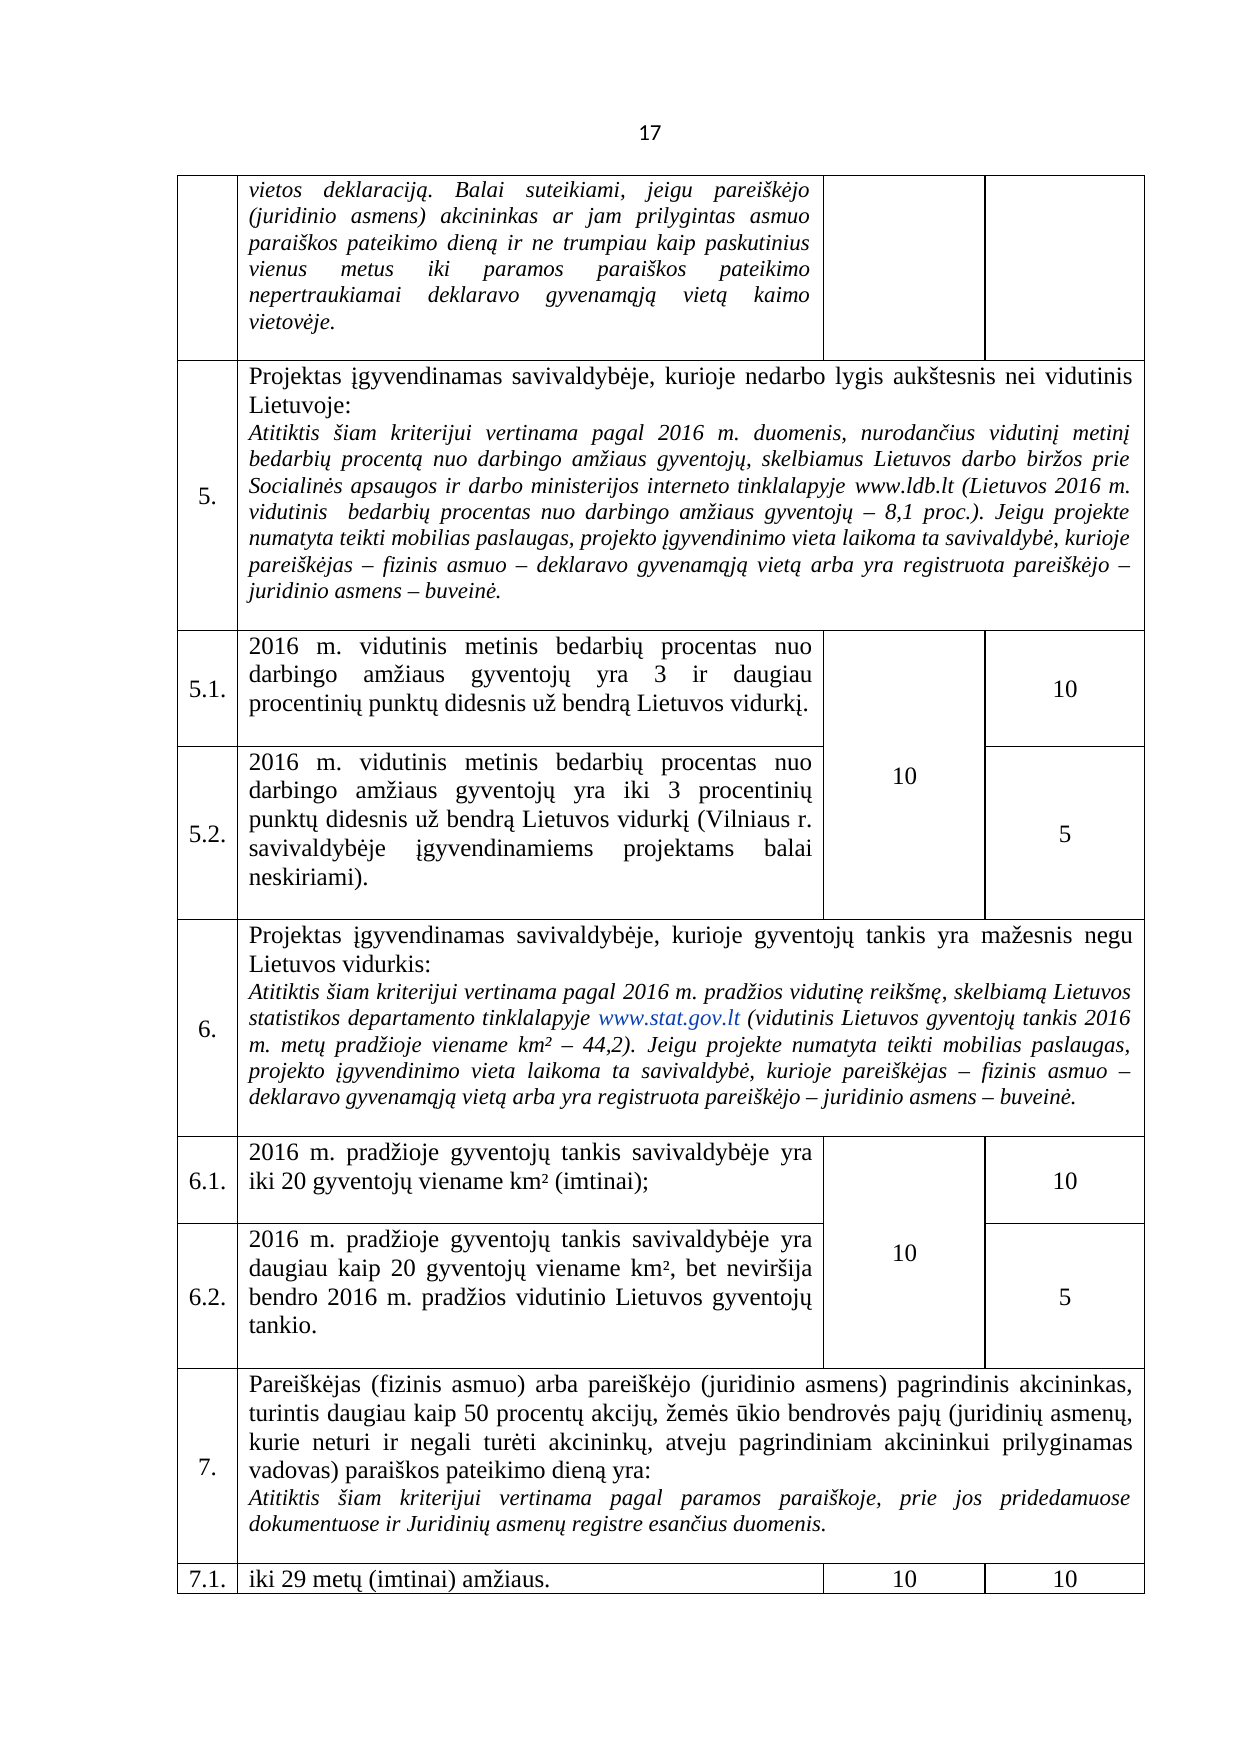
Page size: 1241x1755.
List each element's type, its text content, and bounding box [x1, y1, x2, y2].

table_cell 10 [824, 1137, 984, 1368]
table_cell 6.1. [178, 1137, 237, 1223]
table_cell 7. [178, 1369, 237, 1563]
table_cell 10 [824, 1564, 984, 1593]
table_cell 10 [986, 631, 1144, 746]
table_cell 10 [986, 1564, 1144, 1593]
table_cell [986, 176, 1144, 360]
table_cell 5. [178, 361, 237, 630]
table_cell 2016 m. vidutinis metinis bedarbių procentas nuo darbingo amžiaus gyventojų yra 3 ir daugiau procentinių punktų didesnis už bendrą Lietuvos vidurkį. [238, 631, 823, 746]
table_cell 2016 m. vidutinis metinis bedarbių procentas nuo darbingo amžiaus gyventojų yra iki 3 procentinių punktų didesnis už bendrą Lietuvos vidurkį (Vilniaus r. savivaldybėje įgyvendinamiems projektams balai neskiriami). [238, 747, 823, 919]
table_cell 5 [986, 1224, 1144, 1368]
table_cell 2016 m. pradžioje gyventojų tankis savivaldybėje yra iki 20 gyventojų viename km² (imtinai); [238, 1137, 823, 1223]
table_cell 5 [986, 747, 1144, 919]
table_cell 5.1. [178, 631, 237, 746]
table_cell Projektas įgyvendinamas savivaldybėje, kurioje nedarbo lygis aukštesnis nei vidutinis Lietuvoje: Atitiktis šiam kriterijui vertinama pagal 2016 m. duomenis, nurodančius vidutinį metinį bedarbių procentą nuo darbingo amžiaus gyventojų, skelbiamus Lietuvos darbo biržos prie Socialinės apsaugos ir darbo ministerijos interneto tinklalapyje www.ldb.lt (Lietuvos 2016 m. vidutinis bedarbių procentas nuo darbingo amžiaus gyventojų – 8,1 proc.). Jeigu projekte numatyta teikti mobilias paslaugas, projekto įgyvendinimo vieta laikoma ta savivaldybė, kurioje pareiškėjas – fizinis asmuo – deklaravo gyvenamąją vietą arba yra registruota pareiškėjo – juridinio asmens – buveinė. [238, 361, 1144, 630]
table_cell 5.2. [178, 747, 237, 919]
table_cell [824, 176, 984, 360]
table_cell 2016 m. pradžioje gyventojų tankis savivaldybėje yra daugiau kaip 20 gyventojų viename km², bet neviršija bendro 2016 m. pradžios vidutinio Lietuvos gyventojų tankio. [238, 1224, 823, 1368]
table_cell 10 [986, 1137, 1144, 1223]
table_cell Projektas įgyvendinamas savivaldybėje, kurioje gyventojų tankis yra mažesnis negu Lietuvos vidurkis: Atitiktis šiam kriterijui vertinama pagal 2016 m. pradžios vidutinę reikšmę, skelbiamą Lietuvos statistikos departamento tinklalapyje www.stat.gov.lt (vidutinis Lietuvos gyventojų tankis 2016 m. metų pradžioje viename km² – 44,2). Jeigu projekte numatyta teikti mobilias paslaugas, projekto įgyvendinimo vieta laikoma ta savivaldybė, kurioje pareiškėjas – fizinis asmuo – deklaravo gyvenamąją vietą arba yra registruota pareiškėjo – juridinio asmens – buveinė. [238, 920, 1144, 1136]
table_cell 10 [824, 631, 984, 919]
table_cell [178, 176, 237, 360]
table_cell 6.2. [178, 1224, 237, 1368]
table_cell vietos deklaraciją. Balai suteikiami, jeigu pareiškėjo (juridinio asmens) akcininkas ar jam prilygintas asmuo paraiškos pateikimo dieną ir ne trumpiau kaip paskutinius vienus metus iki paramos paraiškos pateikimo nepertraukiamai deklaravo gyvenamąją vietą kaimo vietovėje. [238, 176, 823, 360]
table_cell 6. [178, 920, 237, 1136]
table_cell Pareiškėjas (fizinis asmuo) arba pareiškėjo (juridinio asmens) pagrindinis akcininkas, turintis daugiau kaip 50 procentų akcijų, žemės ūkio bendrovės pajų (juridinių asmenų, kurie neturi ir negali turėti akcininkų, atveju pagrindiniam akcininkui prilyginamas vadovas) paraiškos pateikimo dieną yra: Atitiktis šiam kriterijui vertinama pagal paramos paraiškoje, prie jos pridedamuose dokumentuose ir Juridinių asmenų registre esančius duomenis. [238, 1369, 1144, 1563]
table_cell 7.1. [178, 1564, 237, 1593]
table_cell iki 29 metų (imtinai) amžiaus. [238, 1564, 823, 1593]
